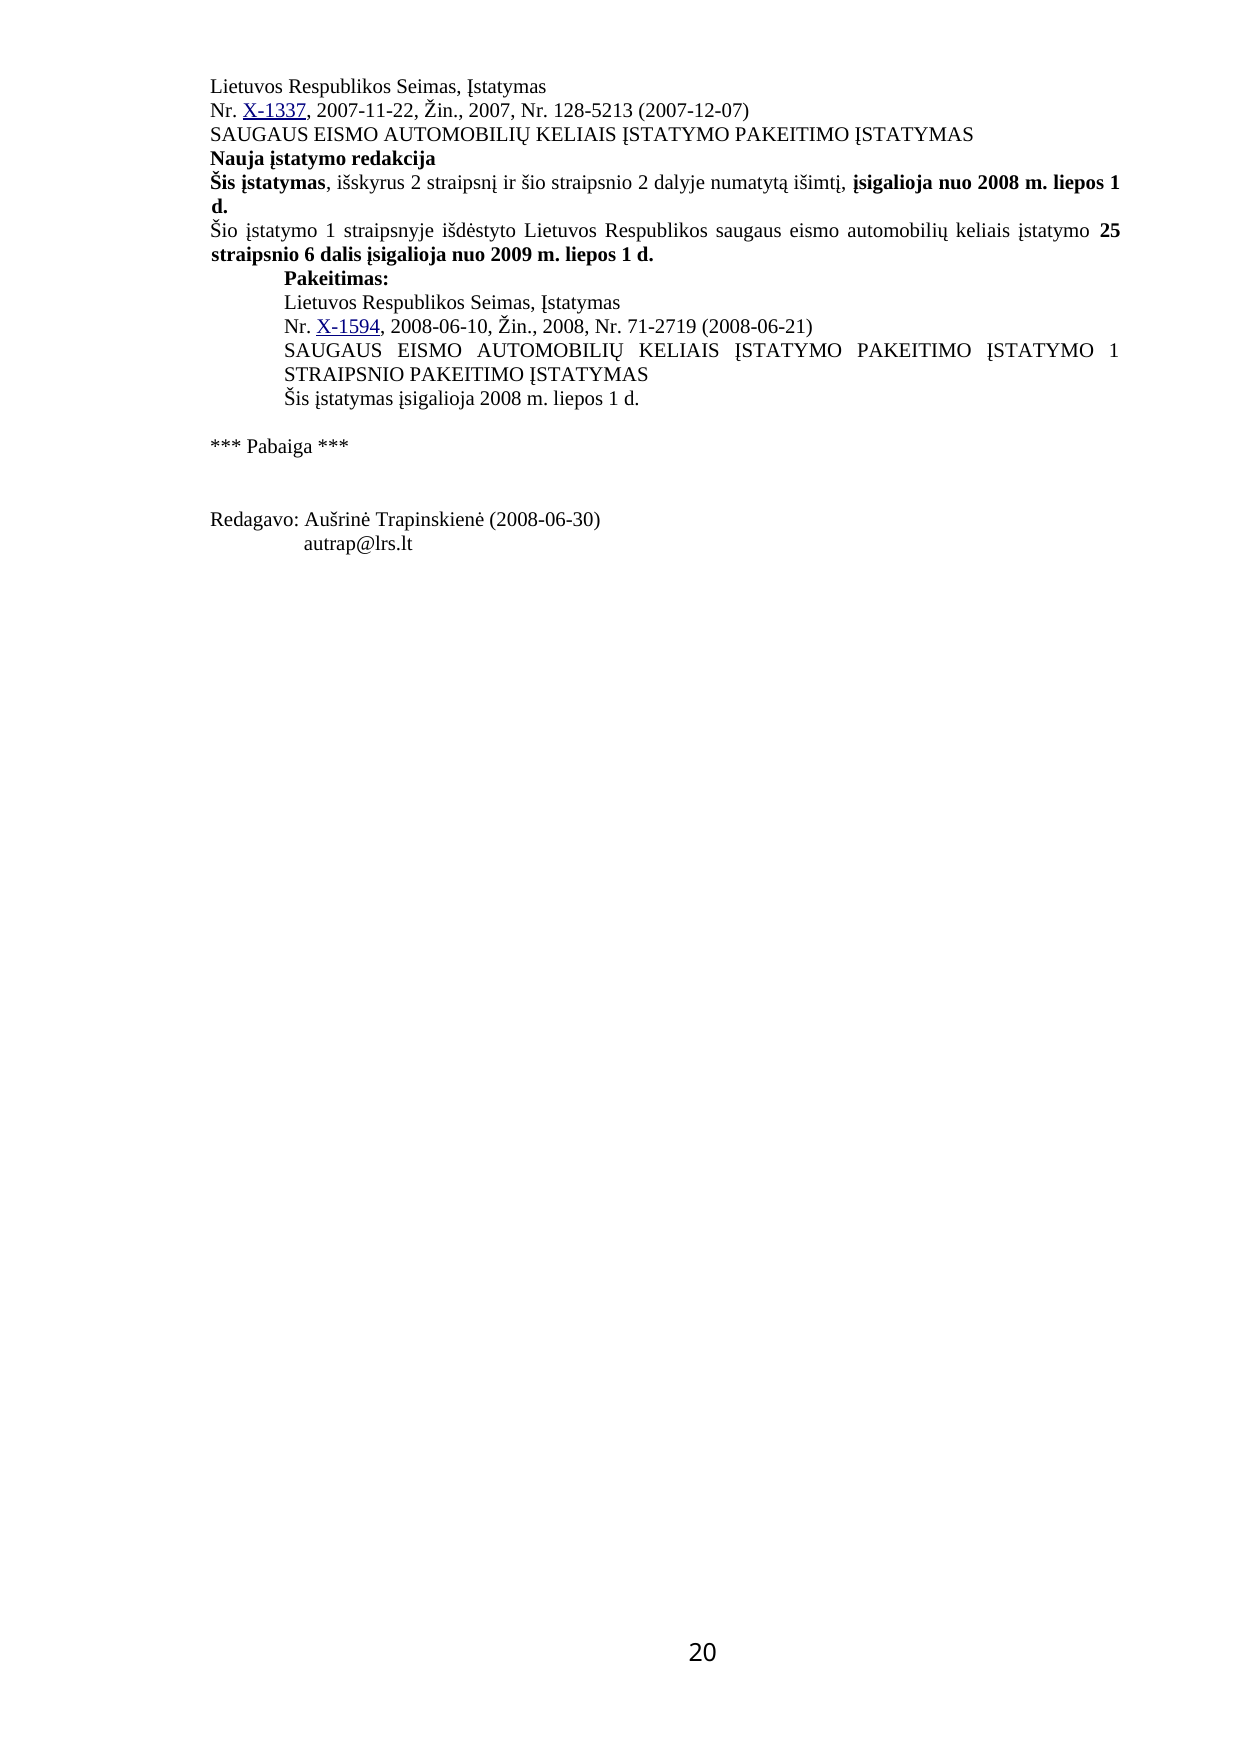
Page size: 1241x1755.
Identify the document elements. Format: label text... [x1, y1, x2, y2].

text autrap@lrs.lt [210, 531, 1120, 555]
text Lietuvos Respublikos Seimas, Įstatymas [210, 290, 1120, 314]
text Šis įstatymas, išskyrus 2 straipsnį ir šio straipsnio 2 dalyje numatytą išimtį, įsigalioja nuo 2008 m. liepos 1 d. [210, 170, 1120, 218]
text SAUGAUS EISMO AUTOMOBILIŲ KELIAIS ĮSTATYMO PAKEITIMO ĮSTATYMAS [210, 122, 1120, 146]
text SAUGAUS EISMO AUTOMOBILIŲ KELIAIS ĮSTATYMO PAKEITIMO ĮSTATYMO 1 STRAIPSNIO PAKEITIMO ĮSTATYMAS [284, 338, 1120, 386]
text Šio įstatymo 1 straipsnyje išdėstyto Lietuvos Respublikos saugaus eismo automobilių keliais įstatymo 25 straipsnio 6 dalis įsigalioja nuo 2009 m. liepos 1 d. [210, 218, 1120, 266]
text Nr. X-1594, 2008-06-10, Žin., 2008, Nr. 71-2719 (2008-06-21) [210, 314, 1120, 338]
text Šis įstatymas įsigalioja 2008 m. liepos 1 d. [210, 386, 1120, 410]
text *** Pabaiga *** [210, 434, 1120, 458]
text Redagavo: Aušrinė Trapinskienė (2008-06-30) [210, 507, 1120, 531]
text Lietuvos Respublikos Seimas, Įstatymas [210, 73, 1120, 98]
text Nauja įstatymo redakcija [210, 146, 1120, 170]
text Pakeitimas: [210, 266, 1120, 290]
text Nr. X-1337, 2007-11-22, Žin., 2007, Nr. 128-5213 (2007-12-07) [210, 98, 1120, 122]
